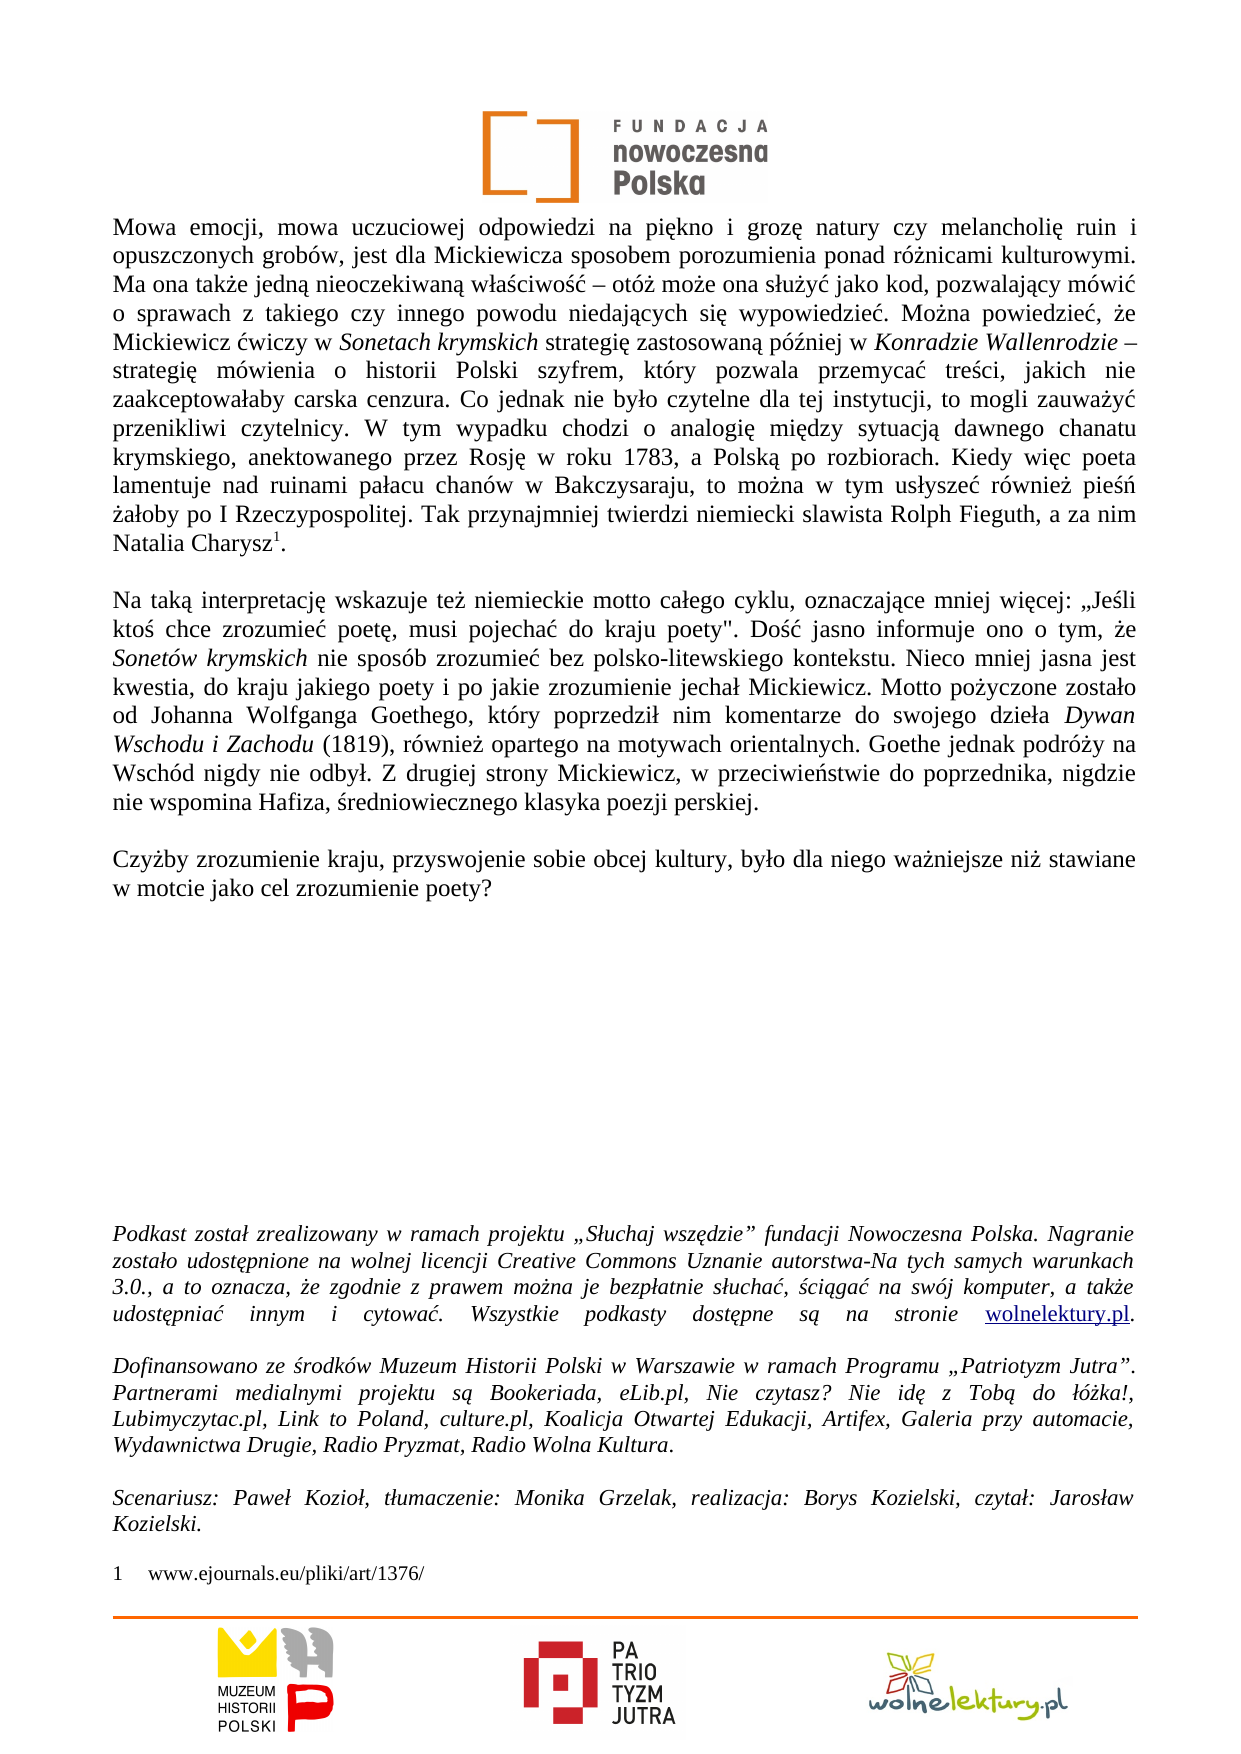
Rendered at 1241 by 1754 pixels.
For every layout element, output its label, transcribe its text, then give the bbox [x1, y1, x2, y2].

text Mowa emocji, mowa uczuciowej odpowiedzi na piękno i grozę natury czy melancholię ruin i opuszczonych grobów, jest dla Mickiewicza sposobem porozumienia ponad różnicami kulturowymi. Ma ona także jedną nieoczekiwaną właściwość – otóż może ona służyć jako kod, pozwalający mówić o sprawach z takiego czy innego powodu niedających się wypowiedzieć. Można powiedzieć, że Mickiewicz ćwiczy w Sonetach krymskich strategię zastosowaną później w Konradzie Wallenrodzie – strategię mówienia o historii Polski szyfrem, który pozwala przemycać treści, jakich nie zaakceptowałaby carska cenzura. Co jednak nie było czytelne dla tej instytucji, to mogli zauważyć przenikliwi czytelnicy. W tym wypadku chodzi o analogię między sytuacją dawnego chanatu krymskiego, anektowanego przez Rosję w roku 1783, a Polską po rozbiorach. Kiedy więc poeta lamentuje nad ruinami pałacu chanów w Bakczysaraju, to można w tym usłyszeć również pieśń żałoby po I Rzeczypospolitej. Tak przynajmniej twierdzi niemiecki slawista Rolph Fieguth, a za nim Natalia Charysz. [112, 212, 1137, 557]
picture [828, 1624, 1101, 1749]
text Czyżby zrozumienie kraju, przyswojenie sobie obcej kultury, było dla niego ważniejsze niż stawiane w motcie jako cel zrozumienie poety? [112, 844, 1137, 902]
picture [509, 1625, 687, 1740]
text Na taką interpretację wskazuje też niemieckie motto całego cyklu, oznaczające mniej więcej: „Jeśli ktoś chce zrozumieć poetę, musi pojechać do kraju poety". Dość jasno informuje ono o tym, że Sonetów krymskich nie sposób zrozumieć bez polsko-litewskiego kontekstu. Nieco mniej jasna jest kwestia, do kraju jakiego poety i po jakie zrozumienie jechał Mickiewicz. Motto pożyczone zostało od Johanna Wolfganga Goethego, który poprzedził nim komentarze do swojego dzieła Dywan Wschodu i Zachodu (1819), również opartego na motywach orientalnych. Goethe jednak podróży na Wschód nigdy nie odbył. Z drugiej strony Mickiewicz, w przeciwieństwie do poprzednika, nigdzie nie wspomina Hafiza, średniowiecznego klasyka poezji perskiej. [112, 586, 1137, 816]
text Scenariusz: Paweł Kozioł, tłumaczenie: Monika Grzelak, realizacja: Borys Kozielski, czytał: Jarosław Kozielski. [112, 1458, 1137, 1537]
picture [482, 111, 768, 203]
picture [217, 1627, 334, 1732]
text www.ejournals.eu/pliki/art/1376/ [112, 1561, 1137, 1584]
text Podkast został zrealizowany w ramach projektu „Słuchaj wszędzie” fundacji Nowoczesna Polska. Nagranie zostało udostępnione na wolnej licencji Creative Commons Uznanie autorstwa-Na tych samych warunkach 3.0., a to oznacza, że zgodnie z prawem można je bezpłatnie słuchać, ściągać na swój komputer, a także udostępniać innym i cytować. Wszystkie podkasty dostępne są na stronie wolnelektury.pl. Dofinansowano ze środków Muzeum Historii Polski w Warszawie w ramach Programu „Patriotyzm Jutra”. Partnerami medialnymi projektu są Bookeriada, eLib.pl, Nie czytasz? Nie idę z Tobą do łóżka!, Lubimyczytac.pl, Link to Poland, culture.pl, Koalicja Otwartej Edukacji, Artifex, Galeria przy automacie, Wydawnictwa Drugie, Radio Pryzmat, Radio Wolna Kultura. [112, 1221, 1137, 1458]
